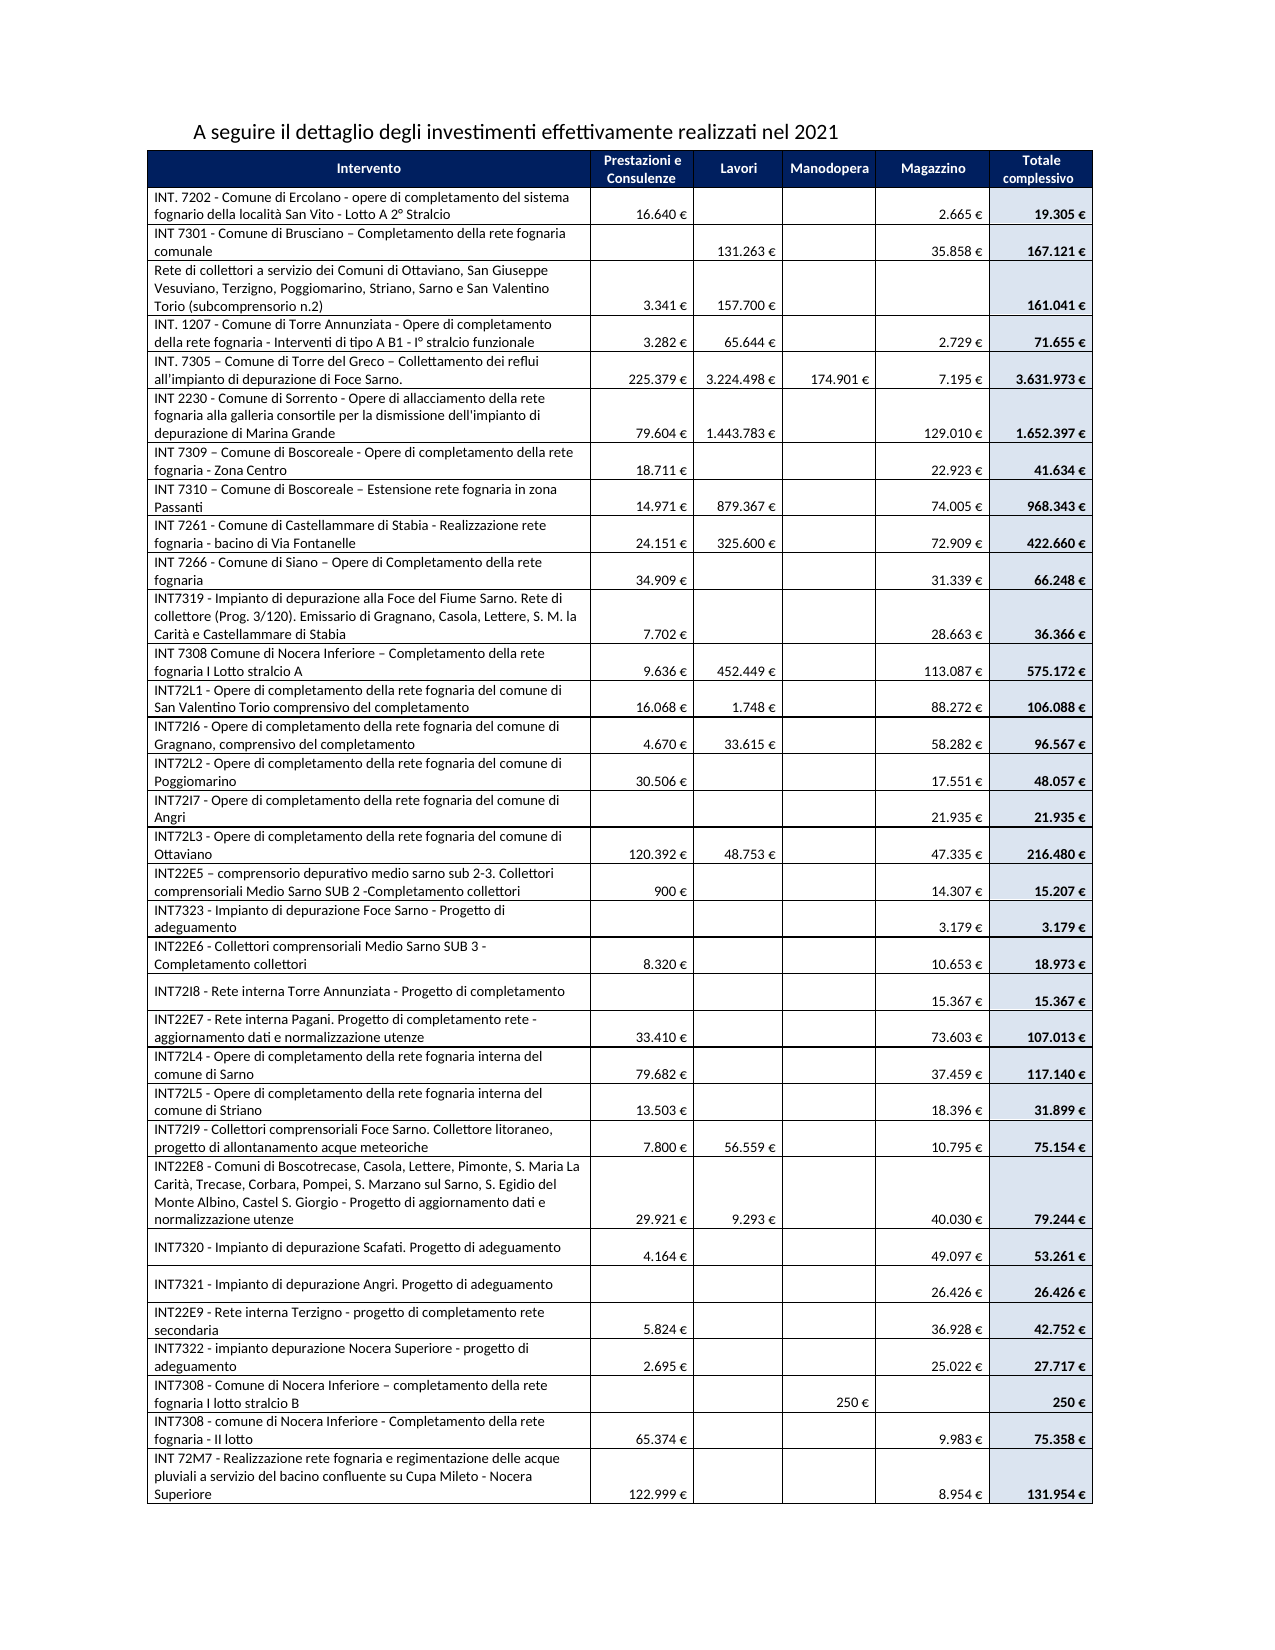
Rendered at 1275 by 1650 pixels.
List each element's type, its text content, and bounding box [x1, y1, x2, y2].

table_cell INT7322 - impianto depurazione Nocera Superiore - progetto di adeguamento [148, 1339, 590, 1375]
table_cell 71.655 € [990, 316, 1092, 351]
table_cell 48.057 € [990, 754, 1092, 790]
table_cell [783, 516, 875, 552]
table_cell 73.603 € [876, 1011, 989, 1046]
table_cell 9.636 € [591, 644, 693, 680]
table_cell [783, 316, 875, 351]
table_cell 131.954 € [990, 1449, 1092, 1503]
table_cell [591, 974, 693, 1009]
table_cell 1.652.397 € [990, 389, 1092, 442]
table_cell 27.717 € [990, 1339, 1092, 1375]
table_cell [783, 828, 875, 863]
table_cell 31.899 € [990, 1084, 1092, 1119]
table_cell INT7321 - Impianto di depurazione Angri. Progetto di adeguamento [148, 1266, 590, 1302]
table_cell 452.449 € [694, 644, 782, 680]
table_cell 48.753 € [694, 828, 782, 863]
table_cell 4.670 € [591, 718, 693, 753]
table_cell 26.426 € [990, 1266, 1092, 1302]
table_cell 58.282 € [876, 718, 989, 753]
table_cell 17.551 € [876, 754, 989, 790]
table_cell 74.005 € [876, 480, 989, 515]
table_cell 174.901 € [783, 352, 875, 388]
table_cell 968.343 € [990, 480, 1092, 515]
table_cell 65.644 € [694, 316, 782, 351]
table_cell 3.179 € [990, 901, 1092, 936]
table_cell [694, 938, 782, 973]
table_cell 24.151 € [591, 516, 693, 552]
table_cell [694, 1011, 782, 1046]
table_cell 10.653 € [876, 938, 989, 973]
table_cell 106.088 € [990, 681, 1092, 716]
table_cell INT72I8 - Rete interna Torre Annunziata - Progetto di completamento [148, 974, 590, 1009]
table_cell 225.379 € [591, 352, 693, 388]
table_cell INT72L4 - Opere di completamento della rete fognaria interna del comune di Sarno [148, 1048, 590, 1083]
table_header Manodopera [783, 151, 875, 187]
table_cell 37.459 € [876, 1048, 989, 1083]
table_cell [783, 864, 875, 899]
table_cell INT72L3 - Opere di completamento della rete fognaria del comune di Ottaviano [148, 828, 590, 863]
table_cell 88.272 € [876, 681, 989, 716]
table_cell [783, 1121, 875, 1156]
table_header Magazzino [876, 151, 989, 187]
table_cell [783, 1303, 875, 1338]
table_cell 79.682 € [591, 1048, 693, 1083]
table_cell 13.503 € [591, 1084, 693, 1119]
table_cell INT7308 - Comune di Nocera Inferiore – completamento della rete fognaria I lotto stralcio B [148, 1376, 590, 1412]
table_cell [591, 1266, 693, 1302]
table_cell 575.172 € [990, 644, 1092, 680]
table_cell 34.909 € [591, 553, 693, 589]
table_cell 7.702 € [591, 590, 693, 643]
table_cell INT22E9 - Rete interna Terzigno - progetto di completamento rete secondaria [148, 1303, 590, 1338]
table_header Prestazioni e Consulenze [591, 151, 693, 187]
table_cell 21.935 € [876, 791, 989, 826]
table_cell INT 7266 - Comune di Siano – Opere di Completamento della rete fognaria [148, 553, 590, 589]
table_cell [694, 553, 782, 589]
table_cell INT7319 - Impianto di depurazione alla Foce del Fiume Sarno. Rete di collettore (Prog. 3/120). Emissario di Gragnano, Casola, Lettere, S. M. la Carità e Castellammare di Stabia [148, 590, 590, 643]
table_cell 29.921 € [591, 1157, 693, 1228]
table_cell 15.367 € [990, 974, 1092, 1009]
table_cell [783, 1413, 875, 1448]
table_cell [591, 901, 693, 936]
table_cell INT22E7 - Rete interna Pagani. Progetto di completamento rete - aggiornamento dati e normalizzazione utenze [148, 1011, 590, 1046]
table_cell 250 € [783, 1376, 875, 1412]
table_cell [694, 754, 782, 790]
table_cell Rete di collettori a servizio dei Comuni di Ottaviano, San Giuseppe Vesuviano, Terzigno, Poggiomarino, Striano, Sarno e San Valentino Torio (subcomprensorio n.2) [148, 261, 590, 314]
table_cell 7.800 € [591, 1121, 693, 1156]
table_cell 131.263 € [694, 225, 782, 260]
table_cell 15.207 € [990, 864, 1092, 899]
table_cell [694, 1048, 782, 1083]
table_cell INT7323 - Impianto di depurazione Foce Sarno - Progetto di adeguamento [148, 901, 590, 936]
table_cell [694, 1303, 782, 1338]
table_cell [694, 1229, 782, 1265]
table_cell [783, 1229, 875, 1265]
table_cell 157.700 € [694, 261, 782, 314]
table_cell [694, 443, 782, 479]
table_cell 28.663 € [876, 590, 989, 643]
table_cell INT72L2 - Opere di completamento della rete fognaria del comune di Poggiomarino [148, 754, 590, 790]
table_cell [783, 1048, 875, 1083]
table_cell [591, 1376, 693, 1412]
table_cell 26.426 € [876, 1266, 989, 1302]
table_cell 56.559 € [694, 1121, 782, 1156]
table_cell 7.195 € [876, 352, 989, 388]
table_cell 1.443.783 € [694, 389, 782, 442]
table_cell INT 7261 - Comune di Castellammare di Stabia - Realizzazione rete fognaria - bacino di Via Fontanelle [148, 516, 590, 552]
table_cell 4.164 € [591, 1229, 693, 1265]
table_cell INT7320 - Impianto di depurazione Scafati. Progetto di adeguamento [148, 1229, 590, 1265]
table_cell INT22E6 - Collettori comprensoriali Medio Sarno SUB 3 - Completamento collettori [148, 938, 590, 973]
table_cell 35.858 € [876, 225, 989, 260]
table_cell [783, 261, 875, 314]
table_cell INT7308 - comune di Nocera Inferiore - Completamento della rete fognaria - II lotto [148, 1413, 590, 1448]
table_cell INT. 7305 – Comune di Torre del Greco – Collettamento dei reflui all’impianto di depurazione di Foce Sarno. [148, 352, 590, 388]
table_cell 21.935 € [990, 791, 1092, 826]
table_header Intervento [148, 151, 590, 187]
table_cell 10.795 € [876, 1121, 989, 1156]
table_cell 33.615 € [694, 718, 782, 753]
table_cell [783, 443, 875, 479]
table_cell 25.022 € [876, 1339, 989, 1375]
table_cell 75.358 € [990, 1413, 1092, 1448]
table_cell 36.366 € [990, 590, 1092, 643]
table_cell [783, 974, 875, 1009]
table_cell [783, 188, 875, 223]
table_cell 53.261 € [990, 1229, 1092, 1265]
table_cell [783, 681, 875, 716]
table_cell 14.971 € [591, 480, 693, 515]
table_cell [694, 901, 782, 936]
table_cell [694, 1084, 782, 1119]
table_cell 41.634 € [990, 443, 1092, 479]
table_cell 42.752 € [990, 1303, 1092, 1338]
table_cell 122.999 € [591, 1449, 693, 1503]
table_cell 66.248 € [990, 553, 1092, 589]
table_cell 47.335 € [876, 828, 989, 863]
table_cell 129.010 € [876, 389, 989, 442]
table_cell 14.307 € [876, 864, 989, 899]
table_cell [694, 791, 782, 826]
table_cell 16.640 € [591, 188, 693, 223]
table_cell [694, 188, 782, 223]
table_cell 18.711 € [591, 443, 693, 479]
table_cell 250 € [990, 1376, 1092, 1412]
table_cell 40.030 € [876, 1157, 989, 1228]
table_cell [783, 754, 875, 790]
table_cell 161.041 € [990, 261, 1092, 314]
table_cell 2.695 € [591, 1339, 693, 1375]
table_cell [783, 480, 875, 515]
table_cell INT 7310 – Comune di Boscoreale – Estensione rete fognaria in zona Passanti [148, 480, 590, 515]
table_header Lavori [694, 151, 782, 187]
table_cell 3.179 € [876, 901, 989, 936]
table_cell 8.320 € [591, 938, 693, 973]
table_cell [783, 791, 875, 826]
table_cell [783, 225, 875, 260]
table_cell 3.282 € [591, 316, 693, 351]
table_cell 30.506 € [591, 754, 693, 790]
table_cell INT22E8 - Comuni di Boscotrecase, Casola, Lettere, Pimonte, S. Maria La Carità, Trecase, Corbara, Pompei, S. Marzano sul Sarno, S. Egidio del Monte Albino, Castel S. Giorgio - Progetto di aggiornamento dati e normalizzazione utenze [148, 1157, 590, 1228]
table_cell 75.154 € [990, 1121, 1092, 1156]
table_cell [783, 644, 875, 680]
table_cell [694, 974, 782, 1009]
table_cell 72.909 € [876, 516, 989, 552]
table_cell [783, 389, 875, 442]
table_cell [783, 1011, 875, 1046]
table_cell 879.367 € [694, 480, 782, 515]
table_cell 1.748 € [694, 681, 782, 716]
table_cell INT72I9 - Collettori comprensoriali Foce Sarno. Collettore litoraneo, progetto di allontanamento acque meteoriche [148, 1121, 590, 1156]
table_cell [591, 225, 693, 260]
table_cell [783, 1084, 875, 1119]
table_cell 49.097 € [876, 1229, 989, 1265]
table_cell 3.341 € [591, 261, 693, 314]
table_cell 31.339 € [876, 553, 989, 589]
table_cell 79.604 € [591, 389, 693, 442]
table_cell 117.140 € [990, 1048, 1092, 1083]
table_cell INT72I6 - Opere di completamento della rete fognaria del comune di Gragnano, comprensivo del completamento [148, 718, 590, 753]
table_cell 107.013 € [990, 1011, 1092, 1046]
table_cell [783, 553, 875, 589]
table_cell [783, 1449, 875, 1503]
table_cell [783, 590, 875, 643]
table_cell [694, 1413, 782, 1448]
table_cell 2.729 € [876, 316, 989, 351]
table_cell 36.928 € [876, 1303, 989, 1338]
table_cell INT 7308 Comune di Nocera Inferiore – Completamento della rete fognaria I Lotto stralcio A [148, 644, 590, 680]
table_cell 900 € [591, 864, 693, 899]
table_cell [783, 901, 875, 936]
table_cell 19.305 € [990, 188, 1092, 223]
table_cell 113.087 € [876, 644, 989, 680]
table_cell [694, 1339, 782, 1375]
table_cell [876, 1376, 989, 1412]
table_cell 325.600 € [694, 516, 782, 552]
table_cell [876, 261, 989, 314]
table_cell INT 72M7 - Realizzazione rete fognaria e regimentazione delle acque pluviali a servizio del bacino confluente su Cupa Mileto - Nocera Superiore [148, 1449, 590, 1503]
table_cell 79.244 € [990, 1157, 1092, 1228]
table_cell 3.224.498 € [694, 352, 782, 388]
table_cell 5.824 € [591, 1303, 693, 1338]
table_cell [783, 1339, 875, 1375]
table_cell [783, 1157, 875, 1228]
table_cell [783, 938, 875, 973]
table_cell [783, 718, 875, 753]
table_cell 2.665 € [876, 188, 989, 223]
table_cell 22.923 € [876, 443, 989, 479]
table_cell [783, 1266, 875, 1302]
table_cell [591, 791, 693, 826]
table_cell 15.367 € [876, 974, 989, 1009]
table_cell INT 7301 - Comune di Brusciano – Completamento della rete fognaria comunale [148, 225, 590, 260]
table_cell INT72L1 - Opere di completamento della rete fognaria del comune di San Valentino Torio comprensivo del completamento [148, 681, 590, 716]
table_cell 3.631.973 € [990, 352, 1092, 388]
table_cell INT 7309 – Comune di Boscoreale - Opere di completamento della rete fognaria - Zona Centro [148, 443, 590, 479]
table_cell 9.293 € [694, 1157, 782, 1228]
table_cell 33.410 € [591, 1011, 693, 1046]
table_cell 120.392 € [591, 828, 693, 863]
table_cell 65.374 € [591, 1413, 693, 1448]
table_cell [694, 1266, 782, 1302]
table_cell 18.396 € [876, 1084, 989, 1119]
table_cell 216.480 € [990, 828, 1092, 863]
table_header Totale complessivo [990, 151, 1092, 187]
table_cell 167.121 € [990, 225, 1092, 260]
table_cell INT22E5 – comprensorio depurativo medio sarno sub 2-3. Collettori comprensoriali Medio Sarno SUB 2 -Completamento collettori [148, 864, 590, 899]
table_cell [694, 590, 782, 643]
table_cell 96.567 € [990, 718, 1092, 753]
table_cell 16.068 € [591, 681, 693, 716]
table_cell 422.660 € [990, 516, 1092, 552]
table_cell INT. 1207 - Comune di Torre Annunziata - Opere di completamento della rete fognaria - Interventi di tipo A B1 - I° stralcio funzionale [148, 316, 590, 351]
table_cell 9.983 € [876, 1413, 989, 1448]
table_cell INT 2230 - Comune di Sorrento - Opere di allacciamento della rete fognaria alla galleria consortile per la dismissione dell'impianto di depurazione di Marina Grande [148, 389, 590, 442]
table_cell INT72L5 - Opere di completamento della rete fognaria interna del comune di Striano [148, 1084, 590, 1119]
table_cell INT. 7202 - Comune di Ercolano - opere di completamento del sistema fognario della località San Vito - Lotto A 2° Stralcio [148, 188, 590, 223]
text A seguire il dettaglio degli investimenti effettivamente realizzati nel 2021 [193, 118, 1104, 145]
table_cell [694, 864, 782, 899]
table_cell INT72I7 - Opere di completamento della rete fognaria del comune di Angri [148, 791, 590, 826]
table_cell [694, 1376, 782, 1412]
table_cell 8.954 € [876, 1449, 989, 1503]
table_cell 18.973 € [990, 938, 1092, 973]
table_cell [694, 1449, 782, 1503]
